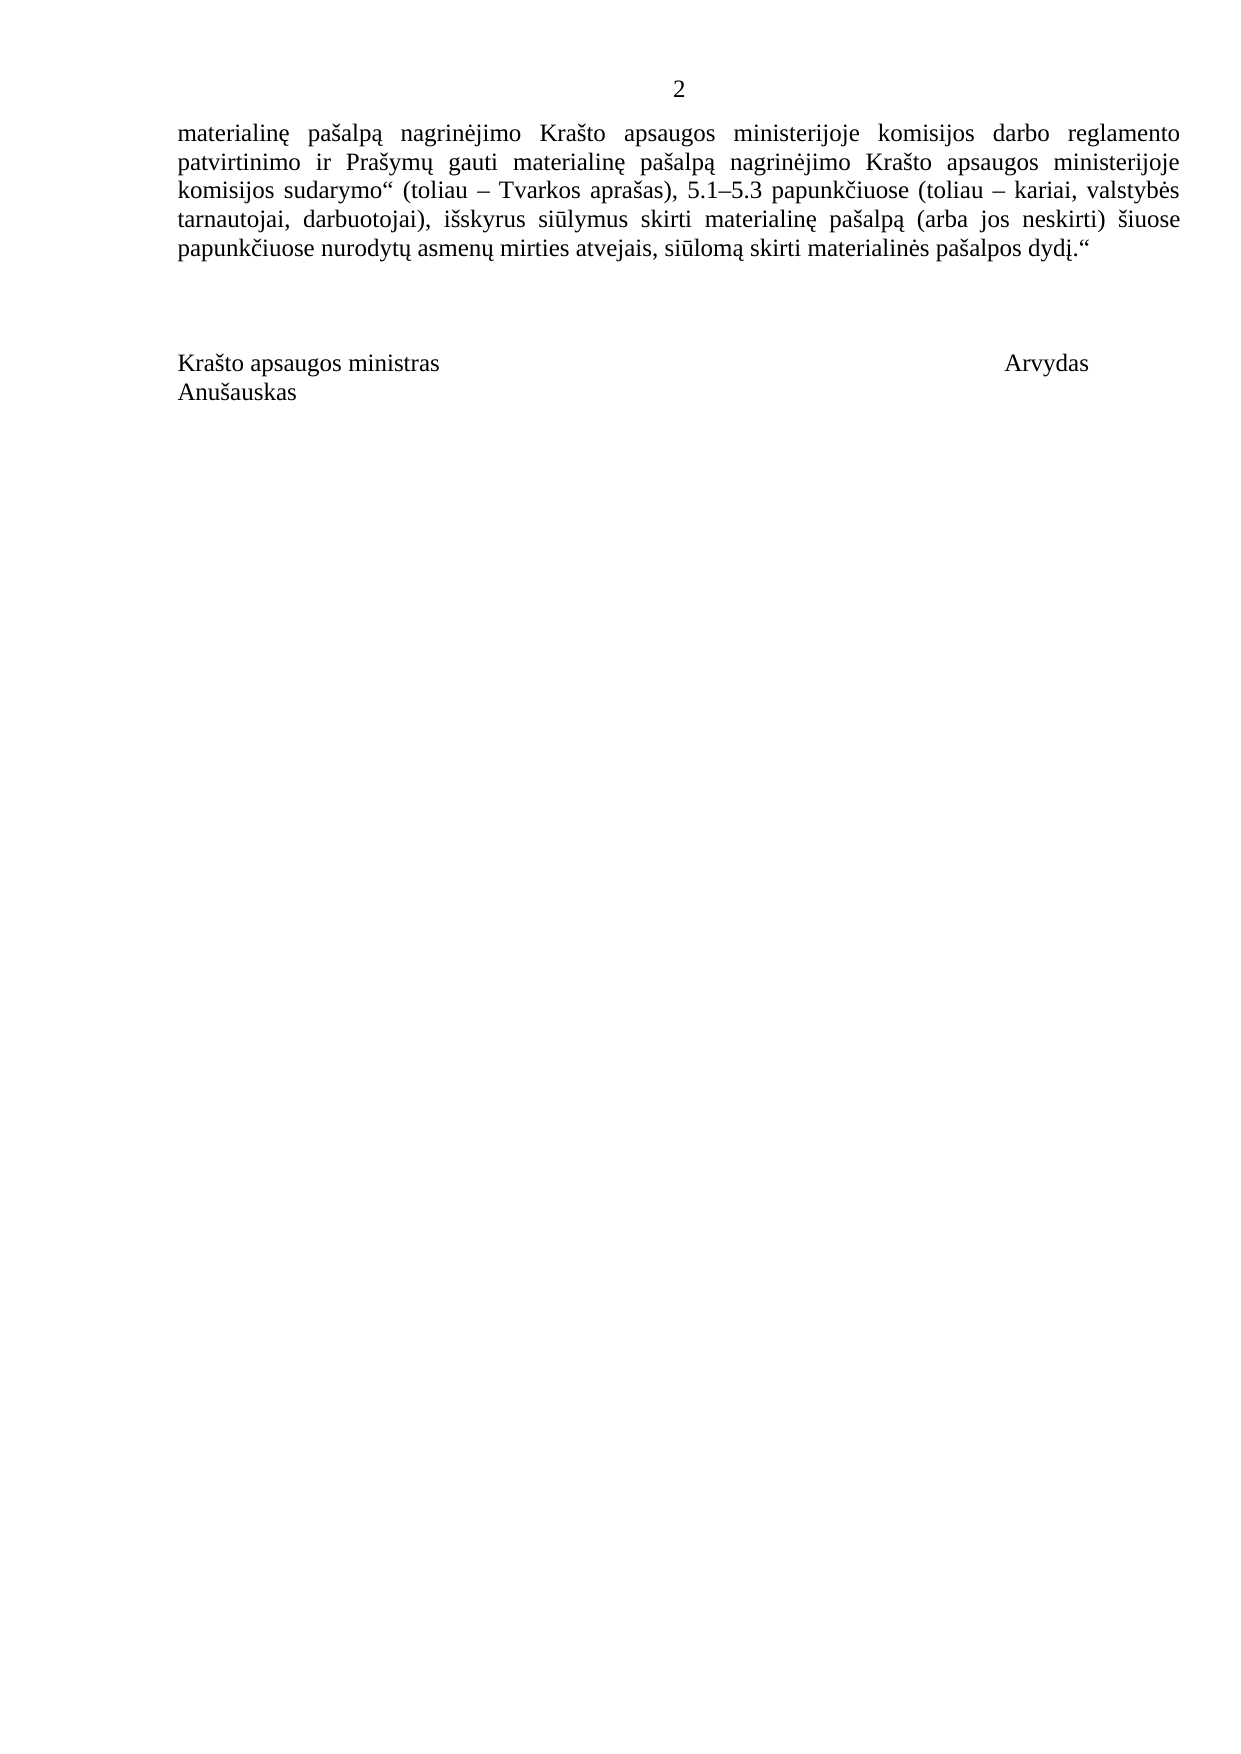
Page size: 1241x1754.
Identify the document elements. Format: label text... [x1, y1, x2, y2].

text materialinę pašalpą nagrinėjimo Krašto apsaugos ministerijoje komisijos darbo reglamento patvirtinimo ir Prašymų gauti materialinę pašalpą nagrinėjimo Krašto apsaugos ministerijoje komisijos sudarymo“ (toliau – Tvarkos aprašas), 5.1–5.3 papunkčiuose (toliau – kariai, valstybės tarnautojai, darbuotojai), išskyrus siūlymus skirti materialinę pašalpą (arba jos neskirti) šiuose papunkčiuose nurodytų asmenų mirties atvejais, siūlomą skirti materialinės pašalpos dydį.“ [177, 118, 1181, 262]
text Krašto apsaugos ministras Arvydas Anušauskas [177, 348, 1181, 406]
